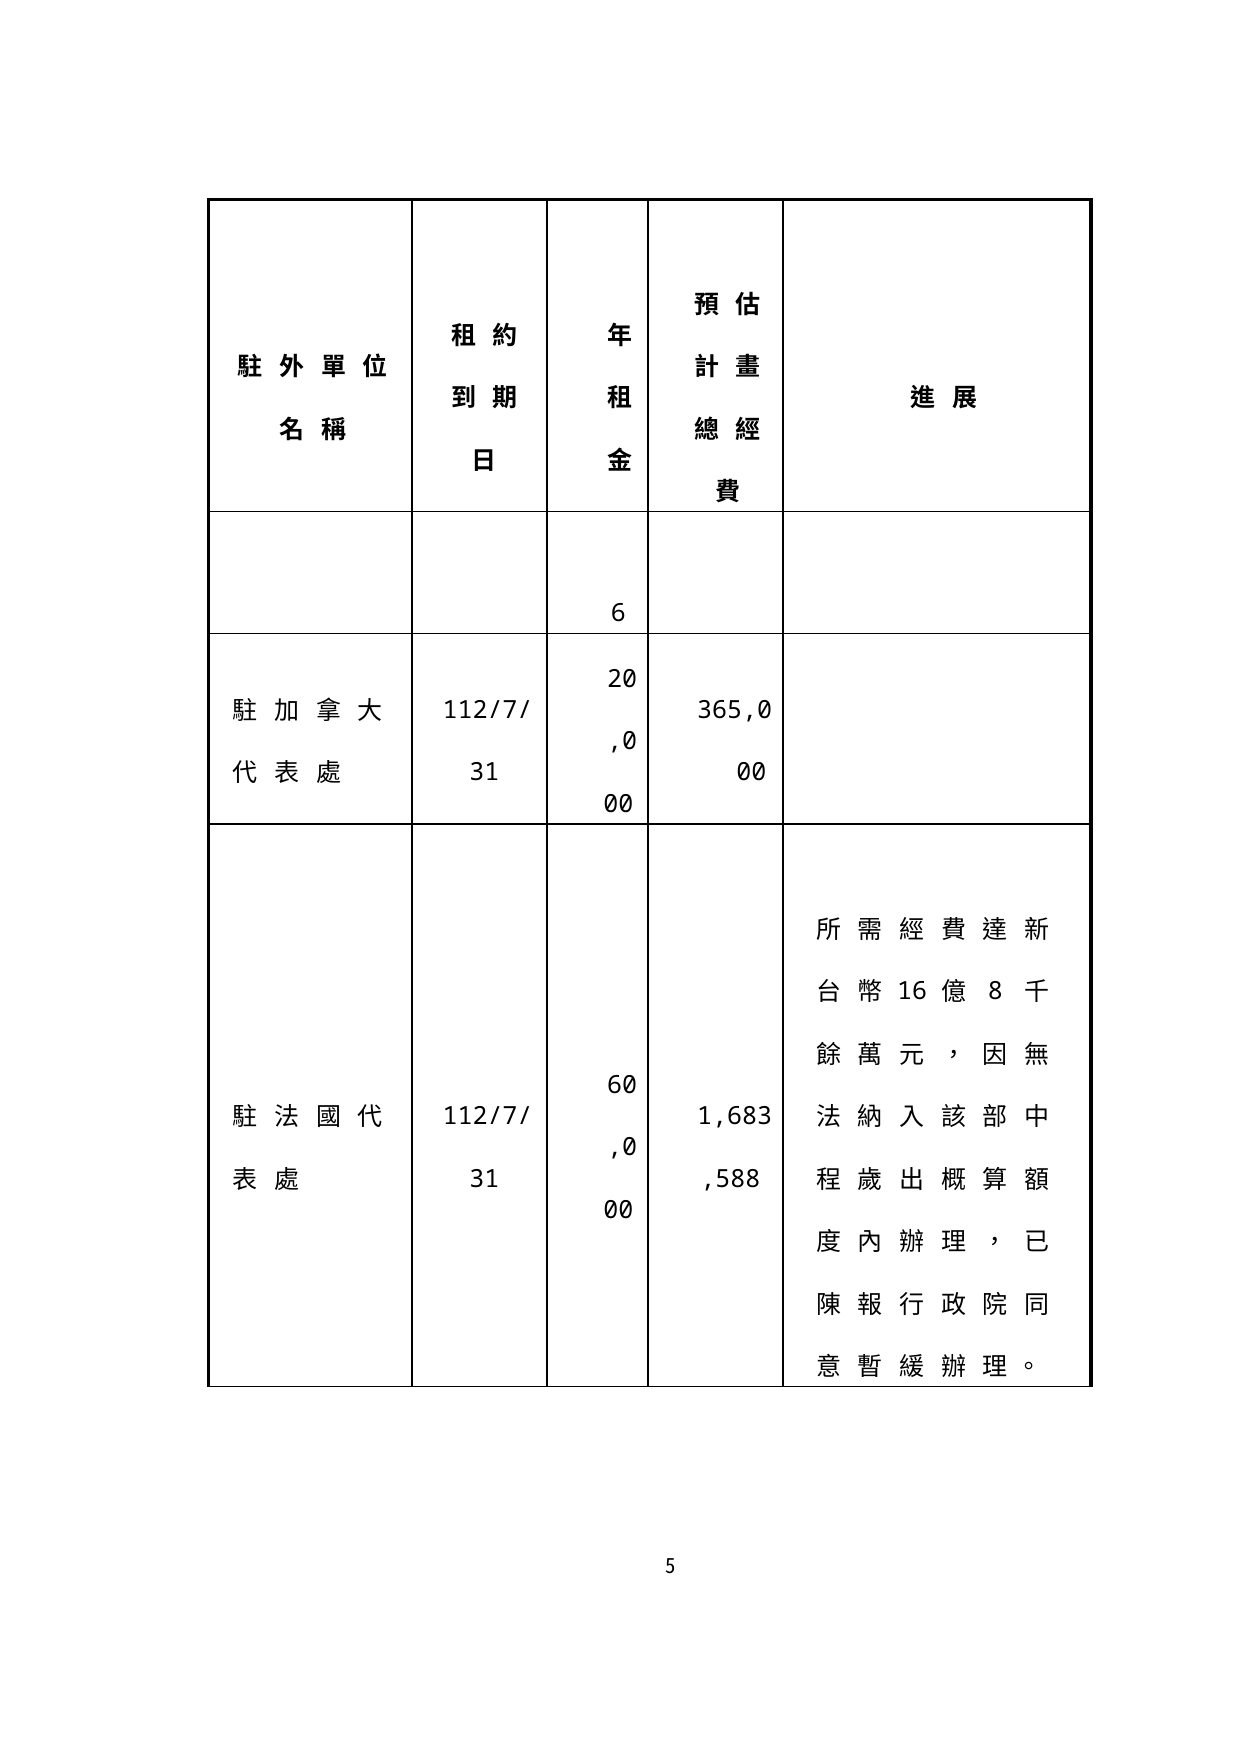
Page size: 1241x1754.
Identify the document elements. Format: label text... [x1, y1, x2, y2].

table_cell 1,683,588 [649, 825, 782, 1386]
table_cell 112/7/31 [413, 825, 546, 1386]
table_cell 駐法國代表處 [210, 825, 411, 1386]
table_cell 6 [548, 512, 647, 632]
table_header 駐外單位名稱 [210, 201, 411, 511]
table_cell [210, 512, 411, 632]
table_cell 365,000 [649, 634, 782, 823]
table_cell 駐加拿大代表處 [210, 634, 411, 823]
table_header 預估計畫總經費 [649, 201, 782, 511]
table_cell [413, 512, 546, 632]
table_cell 所需經費達新台幣16億8千餘萬元，因無法納入該部中程歲出概算額度內辦理，已陳報行政院同意暫緩辦理。 [784, 825, 1089, 1386]
table_header 租約到期日 [413, 201, 546, 511]
table_cell 60,000 [548, 825, 647, 1386]
table_cell [649, 512, 782, 632]
table_cell 112/7/31 [413, 634, 546, 823]
table_cell [784, 634, 1089, 823]
table_header 年租金 [548, 201, 647, 511]
table_cell 20,000 [548, 634, 647, 823]
table_cell [784, 512, 1089, 632]
table_header 進展 [784, 201, 1089, 511]
